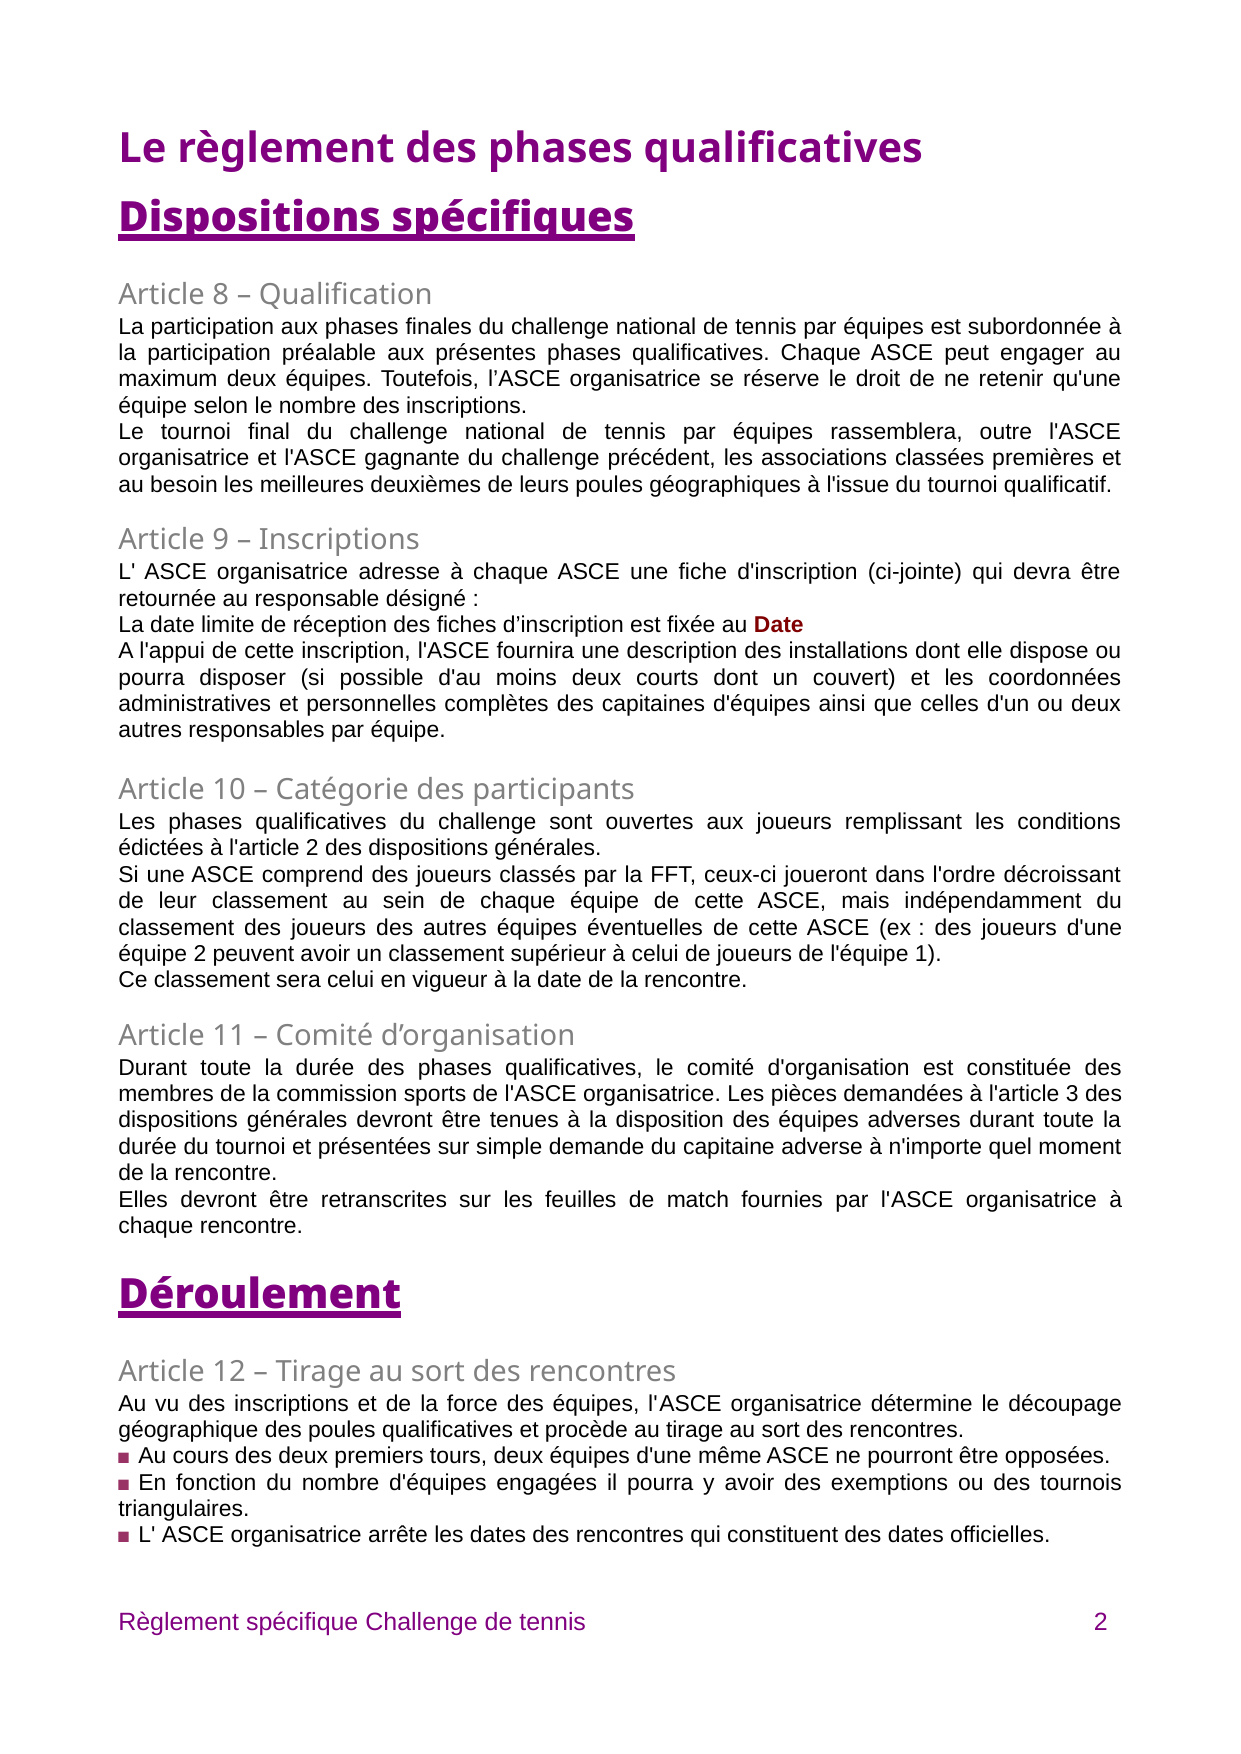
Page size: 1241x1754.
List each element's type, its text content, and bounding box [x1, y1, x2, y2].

text Si une ASCE comprend des joueurs classés par la FFT, ceux-ci joueront dans l'ordre décroissant de leur classement au sein de chaque équipe de cette ASCE, mais indépendamment du classement des joueurs des autres équipes éventuelles de cette ASCE (ex : des joueurs d'une équipe 2 peuvent avoir un classement supérieur à celui de joueurs de l'équipe 1). [118, 861, 1122, 966]
text L' ASCE organisatrice adresse à chaque ASCE une fiche d'inscription (ci-jointe) qui devra être retournée au responsable désigné : [118, 558, 1122, 611]
subtitle Déroulement [118, 1264, 1122, 1321]
text La participation aux phases finales du challenge national de tennis par équipes est subordonnée à la participation préalable aux présentes phases qualificatives. Chaque ASCE peut engager au maximum deux équipes. Toutefois, l’ASCE organisatrice se réserve le droit de ne retenir qu'une équipe selon le nombre des inscriptions. [118, 313, 1122, 418]
subtitle Article 8 – Qualification [118, 273, 1122, 313]
subtitle Article 10 – Catégorie des participants [118, 768, 1122, 808]
subtitle Article 9 – Inscriptions [118, 519, 1122, 558]
text A l'appui de cette inscription, l'ASCE fournira une description des installations dont elle dispose ou pourra disposer (si possible d'au moins deux courts dont un couvert) et les coordonnées administratives et personnelles complètes des capitaines d'équipes ainsi que celles d'un ou deux autres responsables par équipe. [118, 637, 1122, 743]
list En fonction du nombre d'équipes engagées il pourra y avoir des exemptions ou des tournois triangulaires. [118, 1469, 1122, 1521]
text Le tournoi final du challenge national de tennis par équipes rassemblera, outre l'ASCE organisatrice et l'ASCE gagnante du challenge précédent, les associations classées premières et au besoin les meilleures deuxièmes de leurs poules géographiques à l'issue du tournoi qualificatif. [118, 418, 1122, 497]
text Ce classement sera celui en vigueur à la date de la rencontre. [118, 966, 1122, 992]
subtitle Dispositions spécifiques [118, 187, 1122, 243]
subtitle Article 12 – Tirage au sort des rencontres [118, 1350, 1122, 1390]
text Les phases qualificatives du challenge sont ouvertes aux joueurs remplissant les conditions édictées à l'article 2 des dispositions générales. [118, 808, 1122, 861]
subtitle Article 11 – Comité d’organisation [118, 1014, 1122, 1054]
subtitle Le règlement des phases qualificatives [118, 118, 1122, 175]
list Au vu des inscriptions et de la force des équipes, l'ASCE organisatrice détermine le découpage géographique des poules qualificatives et procède au tirage au sort des rencontres. [118, 1390, 1122, 1442]
text Durant toute la durée des phases qualificatives, le comité d'organisation est constituée des membres de la commission sports de l'ASCE organisatrice. Les pièces demandées à l'article 3 des dispositions générales devront être tenues à la disposition des équipes adverses durant toute la durée du tournoi et présentées sur simple demande du capitaine adverse à n'importe quel moment de la rencontre. [118, 1054, 1122, 1186]
list Au cours des deux premiers tours, deux équipes d'une même ASCE ne pourront être opposées. [118, 1442, 1122, 1469]
text La date limite de réception des fiches d’inscription est fixée au Date [118, 611, 1122, 637]
text Elles devront être retranscrites sur les feuilles de match fournies par l'ASCE organisatrice à chaque rencontre. [118, 1186, 1122, 1238]
list L' ASCE organisatrice arrête les dates des rencontres qui constituent des dates officielles. [118, 1521, 1122, 1548]
